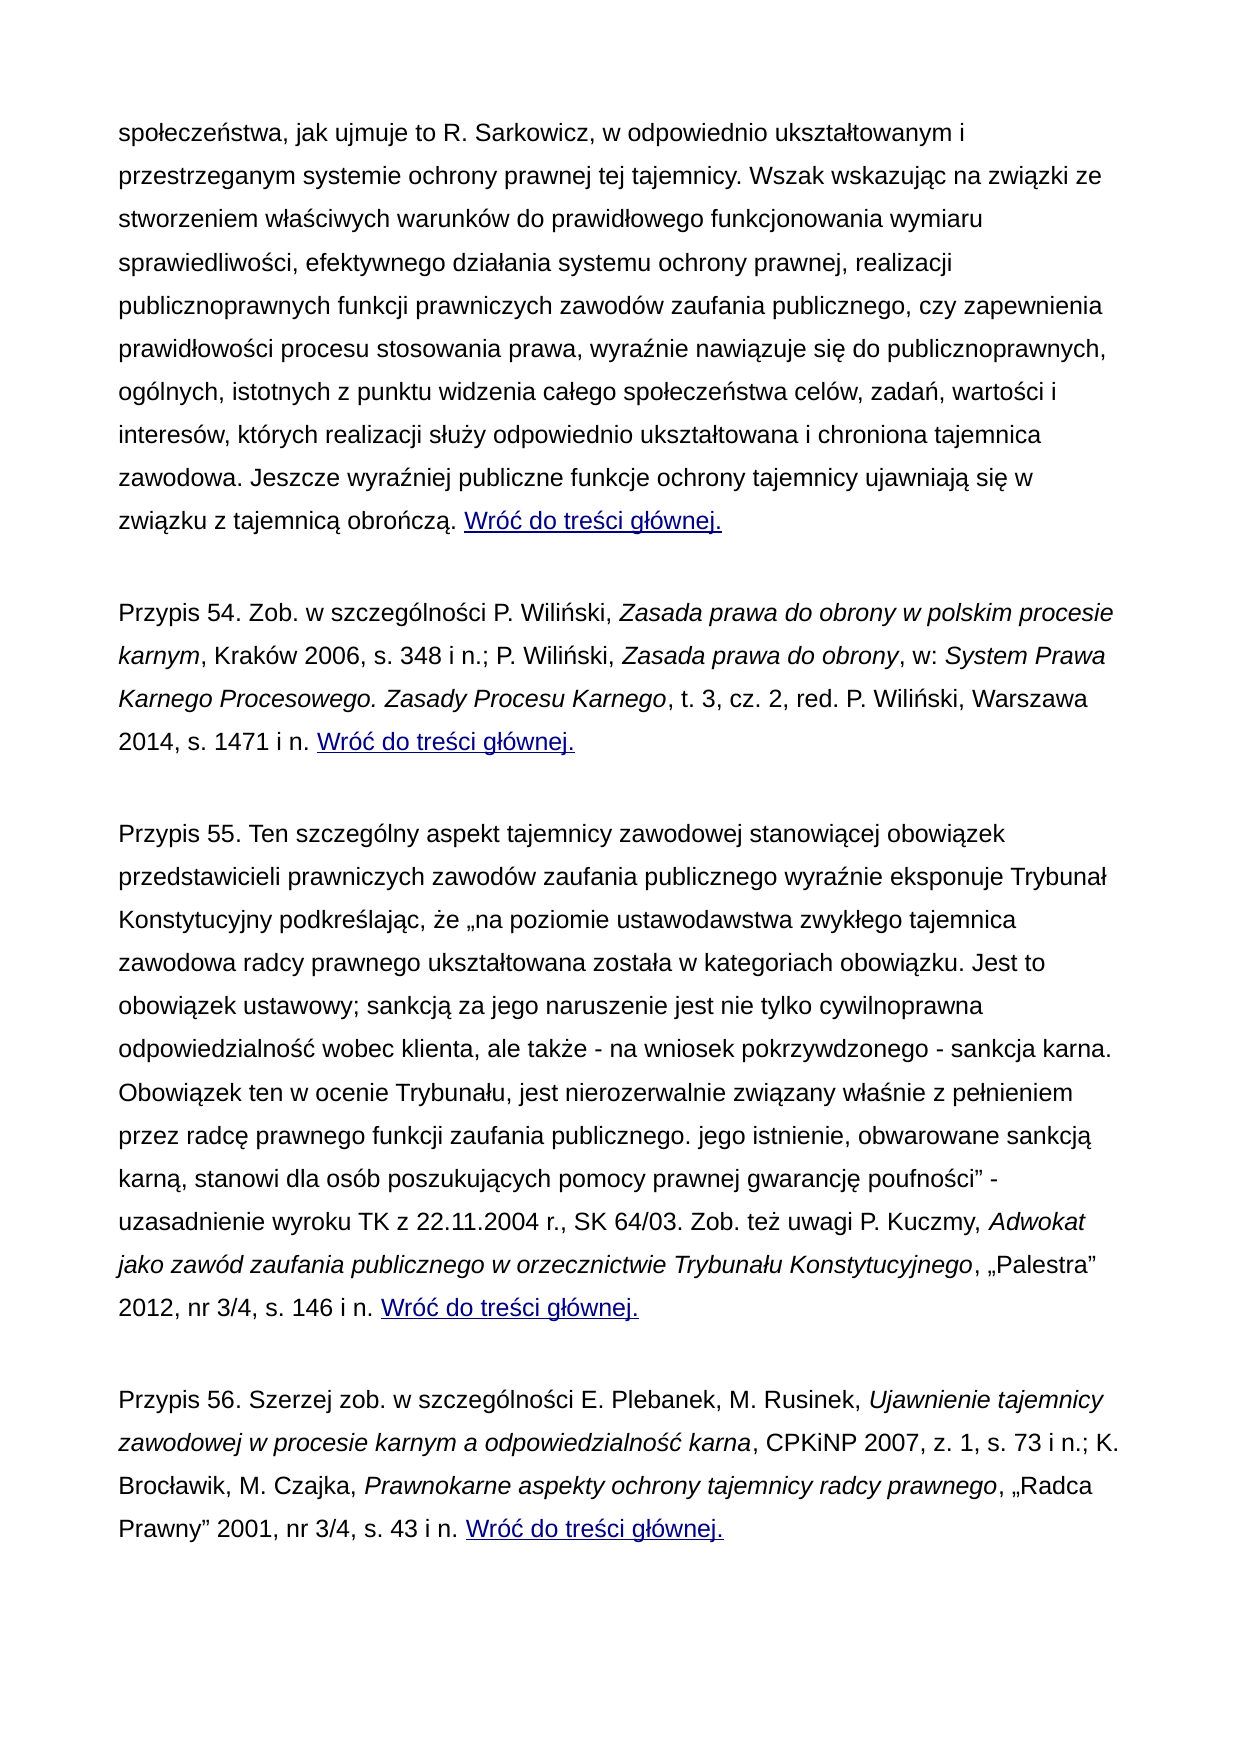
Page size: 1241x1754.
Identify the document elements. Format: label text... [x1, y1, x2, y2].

text Przypis 56. Szerzej zob. w szczególności E. Plebanek, M. Rusinek, Ujawnienie tajemnicy zawodowej w procesie karnym a odpowiedzialność karna, CPKiNP 2007, z. 1, s. 73 i n.; K. Brocławik, M. Czajka, Prawnokarne aspekty ochrony tajemnicy radcy prawnego, „Radca Prawny” 2001, nr 3/4, s. 43 i n. Wróć do treści głównej. [118, 1385, 1122, 1543]
text społeczeństwa, jak ujmuje to R. Sarkowicz, w odpowiednio ukształtowanym i przestrzeganym systemie ochrony prawnej tej tajemnicy. Wszak wskazując na związki ze stworzeniem właściwych warunków do prawidłowego funkcjonowania wymiaru sprawiedliwości, efektywnego działania systemu ochrony prawnej, realizacji publicznoprawnych funkcji prawniczych zawodów zaufania publicznego, czy zapewnienia prawidłowości procesu stosowania prawa, wyraźnie nawiązuje się do publicznoprawnych, ogólnych, istotnych z punktu widzenia całego społeczeństwa celów, zadań, wartości i interesów, których realizacji służy odpowiednio ukształtowana i chroniona tajemnica zawodowa. Jeszcze wyraźniej publiczne funkcje ochrony tajemnicy ujawniają się w związku z tajemnicą obrończą. Wróć do treści głównej. [118, 118, 1122, 535]
text Przypis 55. Ten szczególny aspekt tajemnicy zawodowej stanowiącej obowiązek przedstawicieli prawniczych zawodów zaufania publicznego wyraźnie eksponuje Trybunał Konstytucyjny podkreślając, że „na poziomie ustawodawstwa zwykłego tajemnica zawodowa radcy prawnego ukształtowana została w kategoriach obowiązku. Jest to obowiązek ustawowy; sankcją za jego naruszenie jest nie tylko cywilnoprawna odpowiedzialność wobec klienta, ale także - na wniosek pokrzywdzonego - sankcja karna. Obowiązek ten w ocenie Trybunału, jest nierozerwalnie związany właśnie z pełnieniem przez radcę prawnego funkcji zaufania publicznego. jego istnienie, obwarowane sankcją karną, stanowi dla osób poszukujących pomocy prawnej gwarancję poufności” - uzasadnienie wyroku TK z 22.11.2004 r., SK 64/03. Zob. też uwagi P. Kuczmy, Adwokat jako zawód zaufania publicznego w orzecznictwie Trybunału Konstytucyjnego, „Palestra” 2012, nr 3/4, s. 146 i n. Wróć do treści głównej. [118, 819, 1122, 1322]
text Przypis 54. Zob. w szczególności P. Wiliński, Zasada prawa do obrony w polskim procesie karnym, Kraków 2006, s. 348 i n.; P. Wiliński, Zasada prawa do obrony, w: System Prawa Karnego Procesowego. Zasady Procesu Karnego, t. 3, cz. 2, red. P. Wiliński, Warszawa 2014, s. 1471 i n. Wróć do treści głównej. [118, 598, 1122, 756]
